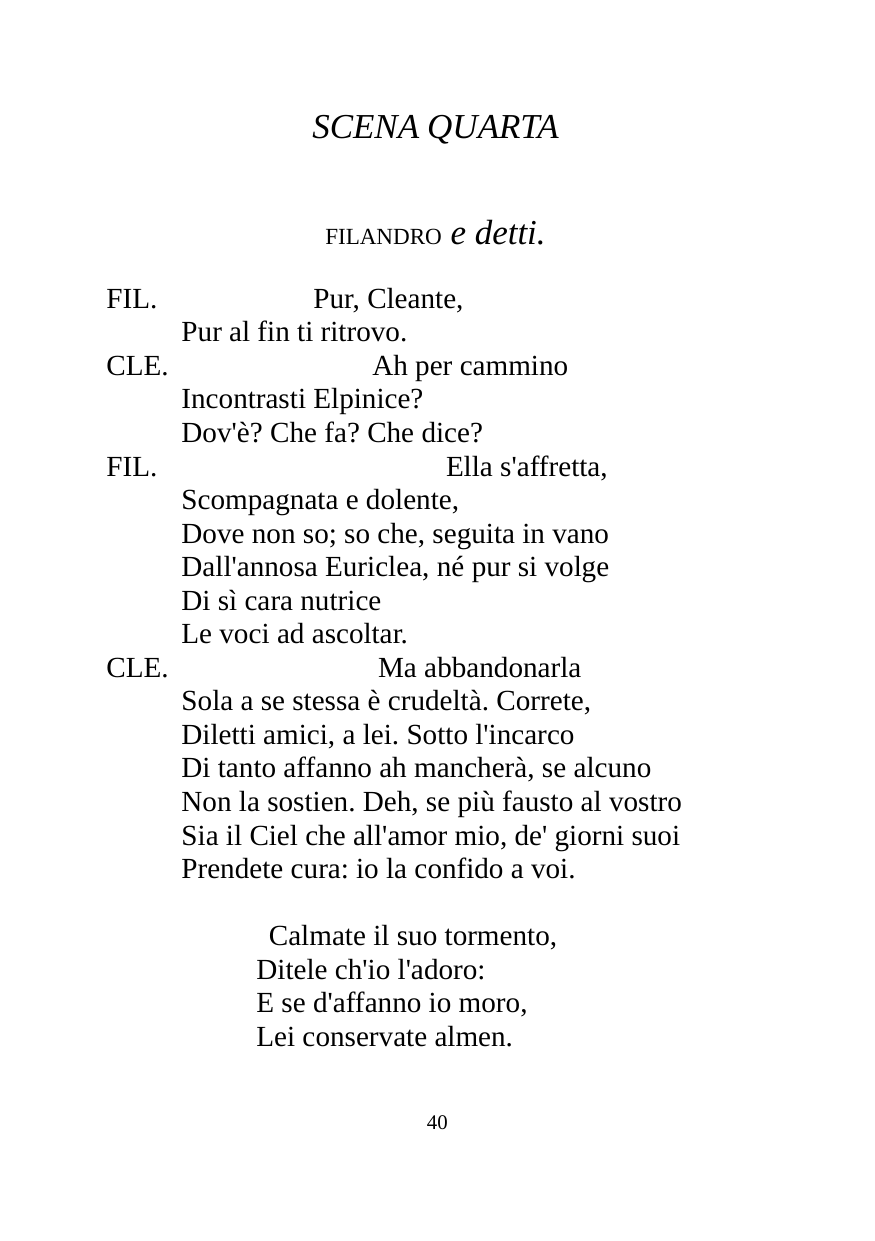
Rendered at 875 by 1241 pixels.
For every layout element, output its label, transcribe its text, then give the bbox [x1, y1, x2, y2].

text Prendete cura: io la confido a voi. [106, 851, 768, 885]
text Incontrasti Elpinice? [106, 382, 768, 415]
text Calmate il suo tormento, [269, 918, 768, 952]
text E se d'affanno io moro, [256, 985, 768, 1019]
subtitle SCENA QUARTA [106, 106, 768, 146]
text Le voci ad ascoltar. [106, 616, 768, 650]
text FIL. Pur, Cleante, [106, 281, 768, 314]
text Scompagnata e dolente, [106, 482, 768, 516]
text CLE. Ma abbandonarla [106, 650, 768, 683]
text Di sì cara nutrice [106, 583, 768, 616]
text CLE. Ah per cammino [106, 348, 768, 382]
text Dov'è? Che fa? Che dice? [106, 415, 768, 449]
text Ditele ch'io l'adoro: [256, 952, 768, 985]
subtitle filandro e detti. [106, 211, 768, 252]
text Di tanto affanno ah mancherà, se alcuno [106, 751, 768, 784]
text Dall'annosa Euriclea, né pur si volge [106, 549, 768, 583]
text Dove non so; so che, seguita in vano [106, 516, 768, 549]
text Sola a se stessa è crudeltà. Correte, [106, 683, 768, 717]
text FIL. Ella s'affretta, [106, 449, 768, 482]
text Non la sostien. Deh, se più fausto al vostro [106, 784, 768, 818]
text Diletti amici, a lei. Sotto l'incarco [106, 717, 768, 751]
text Sia il Ciel che all'amor mio, de' giorni suoi [106, 818, 768, 851]
text Lei conservate almen. [256, 1019, 768, 1052]
text Pur al fin ti ritrovo. [106, 314, 768, 348]
